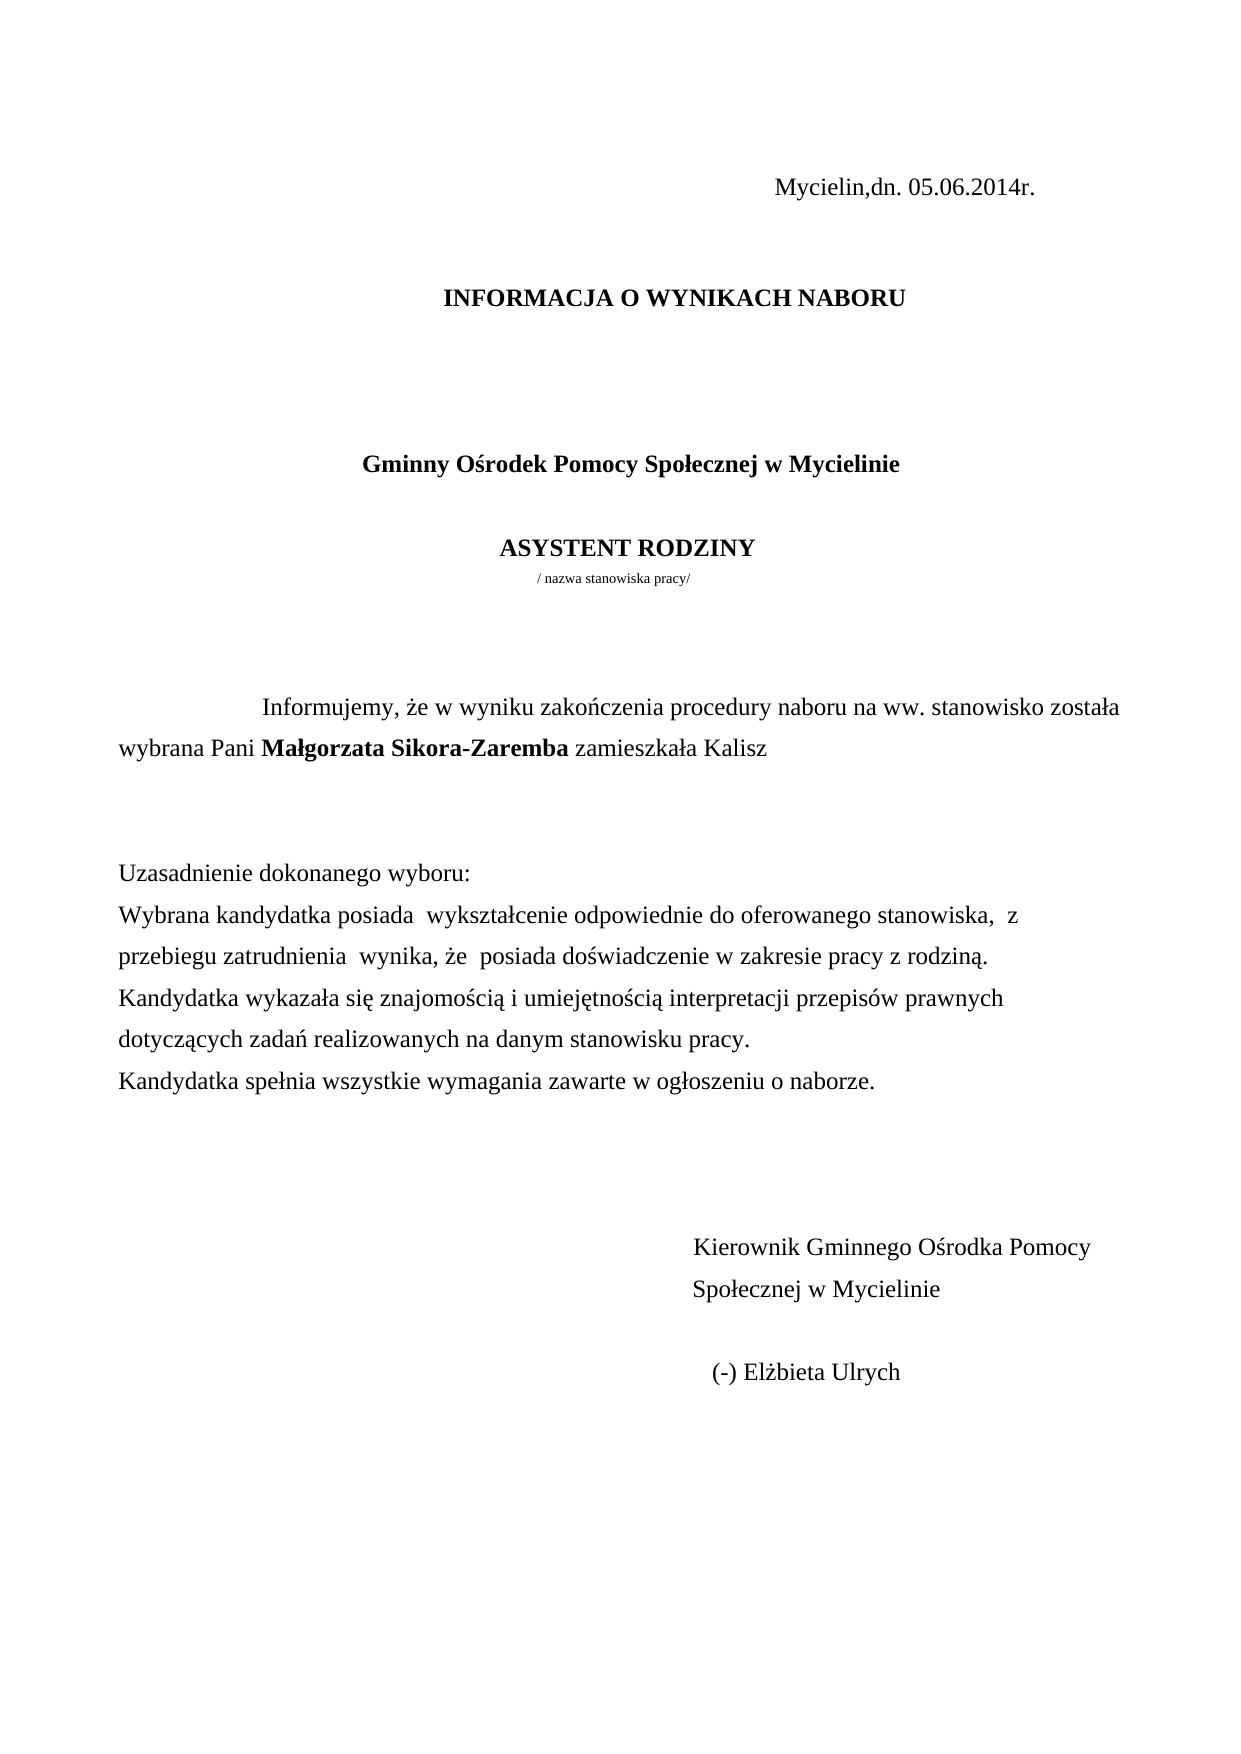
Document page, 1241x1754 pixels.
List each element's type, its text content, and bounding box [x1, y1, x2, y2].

text Kierownik Gminnego Ośrodka Pomocy Społecznej w Mycielinie [118, 1233, 1122, 1303]
text ASYSTENT RODZINY [118, 534, 1122, 561]
text Kandydatka spełnia wszystkie wymagania zawarte w ogłoszeniu o naborze. [118, 1067, 1122, 1095]
text Gminny Ośrodek Pomocy Społecznej w Mycielinie [118, 451, 1122, 478]
text Kandydatka wykazała się znajomością i umiejętnością interpretacji przepisów prawnych dotyczących zadań realizowanych na danym stanowisku pracy. [118, 984, 1122, 1053]
text Informujemy, że w wyniku zakończenia procedury naboru na ww. stanowisko została wybrana Pani Małgorzata Sikora-Zaremba zamieszkała Kalisz [118, 693, 1122, 762]
text Mycielin,dn. 05.06.2014r. [118, 173, 1122, 201]
text Wybrana kandydatka posiada wykształcenie odpowiednie do oferowanego stanowiska, z przebiegu zatrudnienia wynika, że posiada doświadczenie w zakresie pracy z rodziną. [118, 901, 1122, 970]
text Uzasadnienie dokonanego wyboru: [118, 859, 1122, 887]
text / nazwa stanowiska pracy/ [118, 561, 1122, 589]
text INFORMACJA O WYNIKACH NABORU [118, 284, 1122, 312]
text (-) Elżbieta Ulrych [118, 1358, 1122, 1386]
